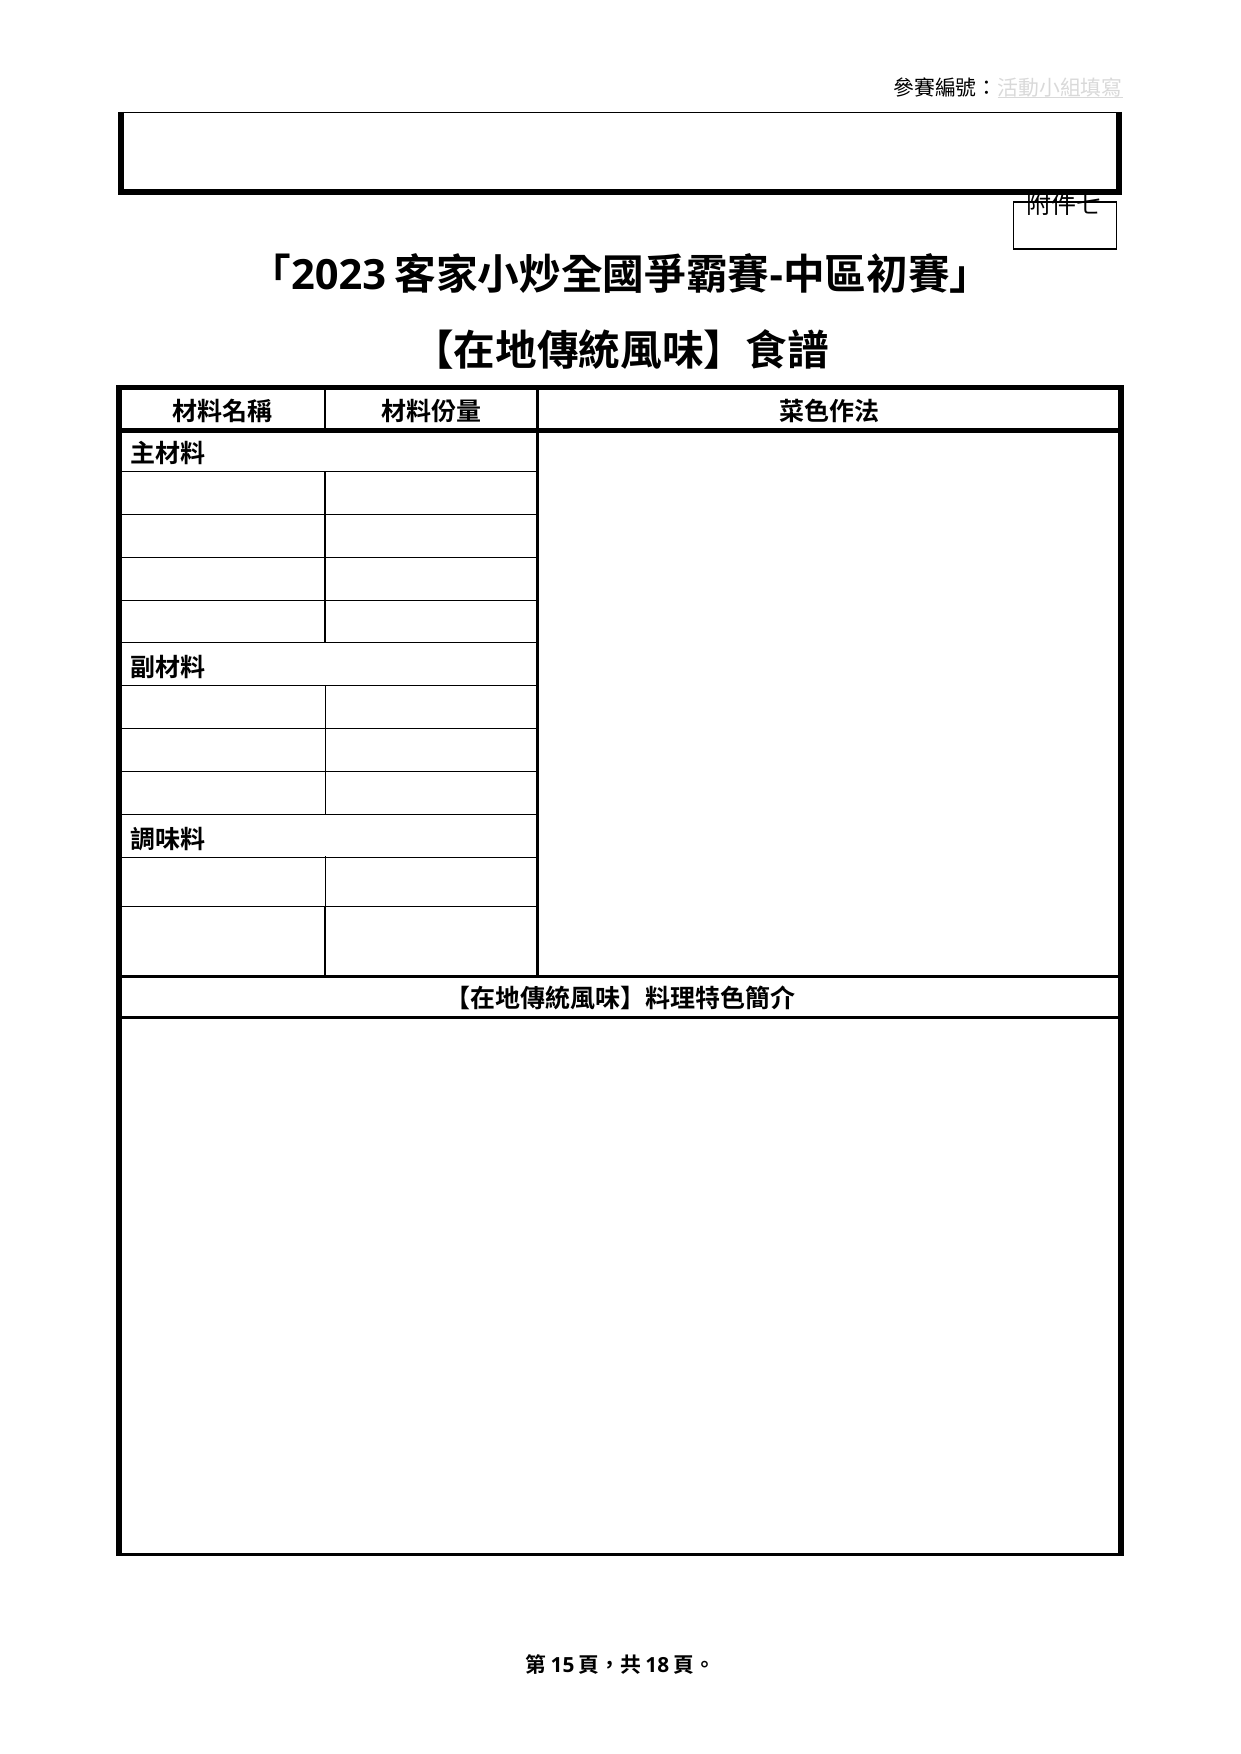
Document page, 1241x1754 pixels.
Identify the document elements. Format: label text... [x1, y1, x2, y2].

table_header 材料名稱 [122, 390, 324, 428]
text 附件七 [1026, 185, 1107, 201]
table_cell [326, 907, 536, 974]
text 「2023客家小炒全國爭霸賽-中區初賽」 [118, 233, 1122, 309]
table_cell 【在地傳統風味】料理特色簡介 [122, 978, 1118, 1016]
table_header 菜色作法 [539, 390, 1118, 428]
table_cell [122, 686, 325, 728]
table_cell 調味料 [122, 815, 536, 856]
table_cell [326, 858, 536, 906]
table_cell [122, 729, 325, 771]
table_cell 副材料 [122, 643, 536, 685]
table_cell 主材料 [122, 433, 536, 471]
table_cell [326, 472, 536, 514]
table_cell [122, 1019, 1118, 1553]
table_cell [122, 515, 324, 557]
table_cell [122, 772, 325, 813]
table_cell [124, 113, 1116, 188]
text 附件七 [1026, 203, 1107, 221]
table_cell [326, 515, 536, 557]
table_cell [326, 686, 536, 728]
table_cell [326, 601, 536, 642]
table_cell [326, 772, 536, 813]
table_cell [122, 601, 324, 642]
table_cell [122, 472, 324, 514]
table_cell [326, 729, 536, 771]
table_cell [122, 907, 324, 974]
table_cell [122, 558, 324, 599]
table_cell [122, 858, 325, 906]
text 【在地傳統風味】食譜 [118, 309, 1122, 385]
table_cell [326, 558, 536, 599]
table_header 材料份量 [326, 390, 536, 428]
table_cell [539, 433, 1118, 974]
